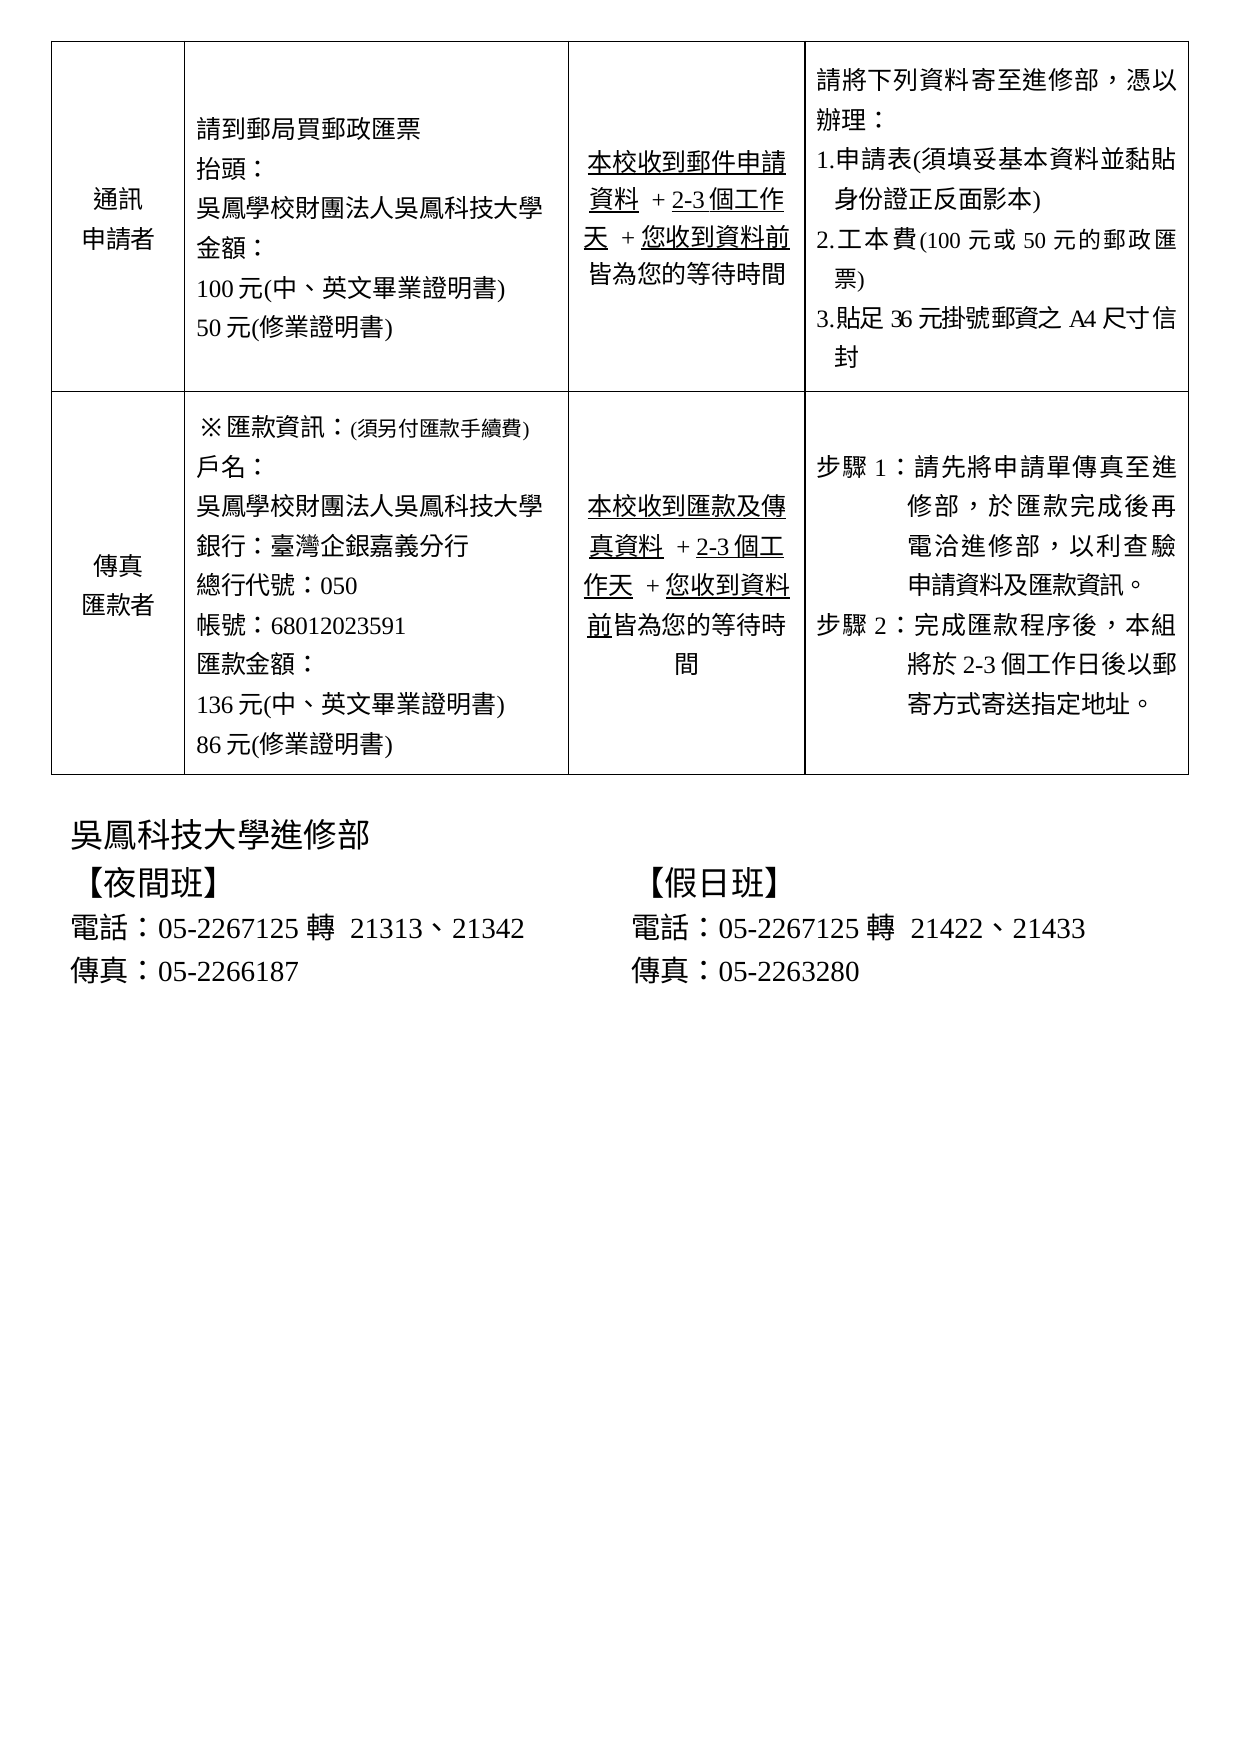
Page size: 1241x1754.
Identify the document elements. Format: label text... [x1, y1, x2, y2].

table_cell 傳真 匯款者 [52, 392, 184, 773]
table_cell ※匯款資訊：(須另付匯款手續費) 戶名： 吳鳳學校財團法人吳鳳科技大學 銀行：臺灣企銀嘉義分行 總行代號：050 帳號：68012023591 匯款金額： 136元(中、英文畢業證明書) 86元(修業證明書) [185, 392, 568, 773]
table_cell 【夜間班】 電話：05-2267125 轉 21313、21342 傳真：05-2266187 [59, 857, 619, 989]
table_cell 本校收到匯款及傳真資料 + 2-3個工作天 + 您收到資料前皆為您的等待時間 [569, 392, 804, 773]
table_cell 請將下列資料寄至進修部，憑以辦理： 1.申請表(須填妥基本資料並黏貼身份證正反面影本) 2.工本費(100元或50元的郵政匯票) 3.貼足36元掛號郵資之A4尺寸信封 [806, 42, 1188, 391]
table_cell 請到郵局買郵政匯票 抬頭： 吳鳳學校財團法人吳鳳科技大學 金額： 100元(中、英文畢業證明書) 50元(修業證明書) [185, 42, 568, 391]
table_cell 【假日班】 電話：05-2267125 轉 21422、21433 傳真：05-2263280 [620, 857, 1180, 989]
table_header 吳鳳科技大學進修部 [59, 809, 1180, 857]
table_cell 通訊 申請者 [52, 42, 184, 391]
table_cell 步驟1：請先將申請單傳真至進修部，於匯款完成後再電洽進修部，以利查驗申請資料及匯款資訊。 步驟2：完成匯款程序後，本組將於2-3個工作日後以郵寄方式寄送指定地址。 [806, 392, 1188, 773]
table_cell 本校收到郵件申請資料 + 2-3個工作天 + 您收到資料前皆為您的等待時間 [569, 42, 804, 391]
